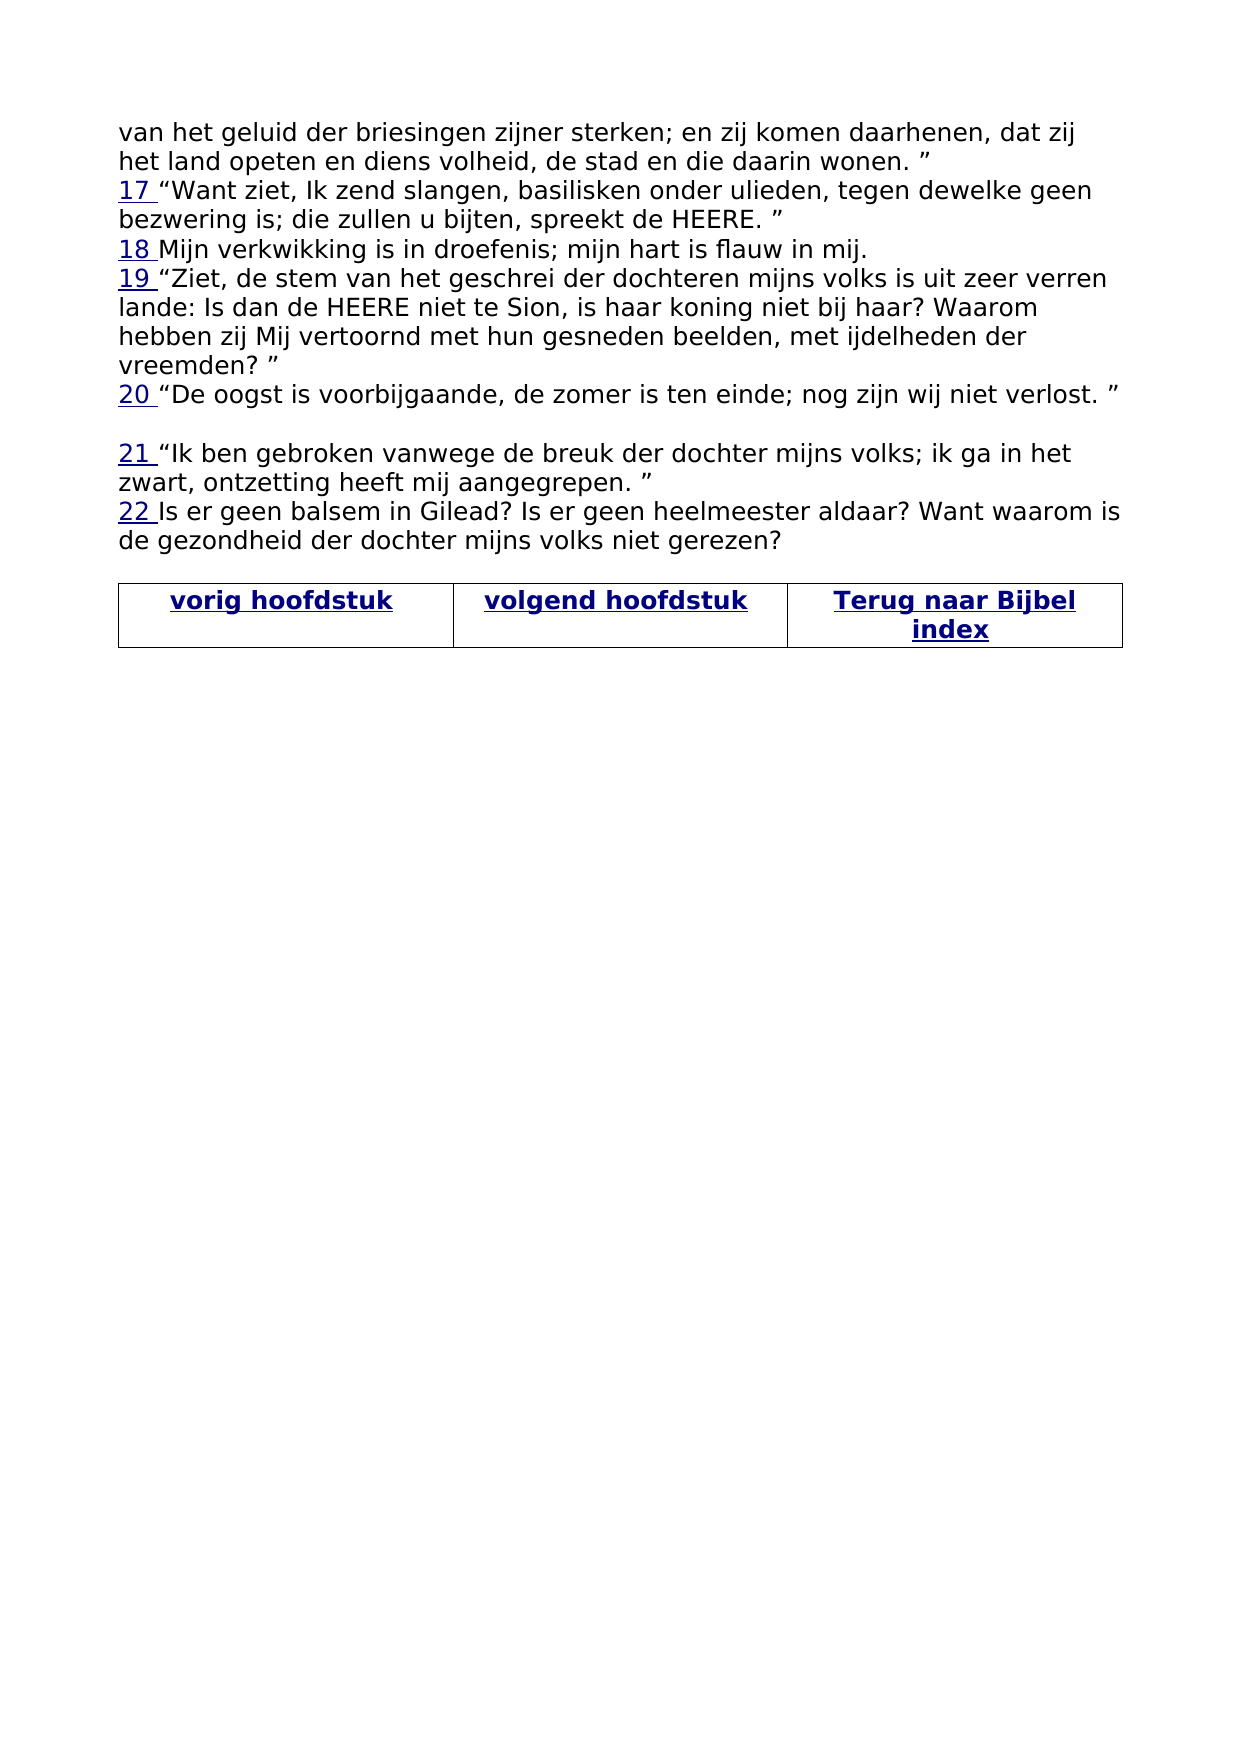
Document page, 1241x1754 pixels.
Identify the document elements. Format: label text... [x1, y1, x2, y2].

table_header Terug naar Bijbel index [788, 584, 1122, 647]
table_header volgend hoofdstuk [454, 584, 787, 647]
table_header vorig hoofdstuk [119, 584, 453, 647]
text van het geluid der briesingen zijner sterken; en zij komen daarhenen, dat zij het land opeten en diens volheid, de stad en die daarin wonen. ” 17 “Want ziet, Ik zend slangen, basilisken onder ulieden, tegen dewelke geen bezwering is; die zullen u bijten, spreekt de HEERE. ” 18 Mijn verkwikking is in droefenis; mijn hart is flauw in mij. 19 “Ziet, de stem van het geschrei der dochteren mijns volks is uit zeer verren lande: Is dan de HEERE niet te Sion, is haar koning niet bij haar? Waarom hebben zij Mij vertoornd met hun gesneden beelden, met ijdelheden der vreemden? ” 20 “De oogst is voorbijgaande, de zomer is ten einde; nog zijn wij niet verlost. ” 21 “Ik ben gebroken vanwege de breuk der dochter mijns volks; ik ga in het zwart, ontzetting heeft mij aangegrepen. ” 22 Is er geen balsem in Gilead? Is er geen heelmeester aldaar? Want waarom is de gezondheid der dochter mijns volks niet gerezen? [118, 118, 1122, 556]
